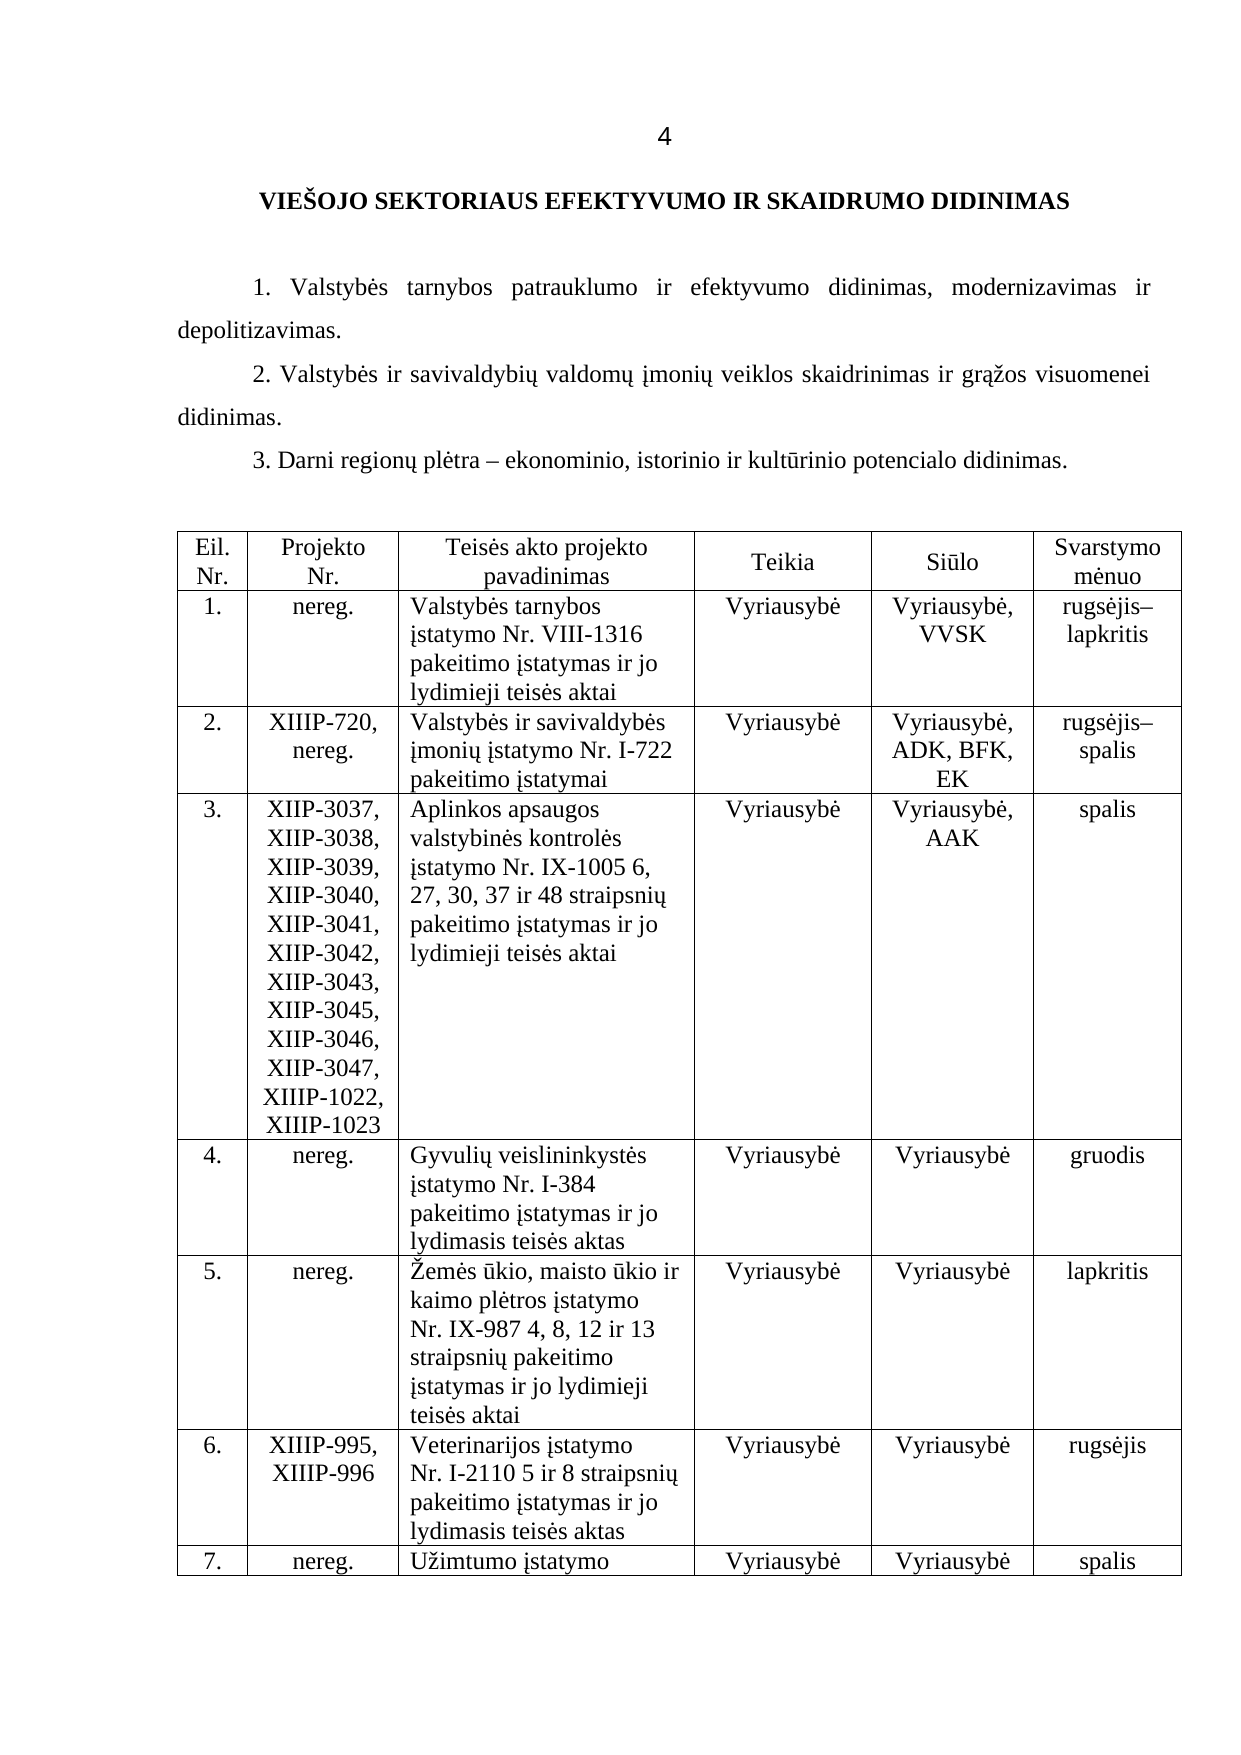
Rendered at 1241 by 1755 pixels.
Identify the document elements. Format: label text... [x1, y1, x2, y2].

table_header Teisės akto projekto pavadinimas [399, 532, 694, 590]
table_cell Vyriausybė [695, 1140, 871, 1255]
table_cell XIIP-3037, XIIP-3038, XIIP-3039, XIIP-3040, XIIP-3041, XIIP-3042, XIIP-3043, XIIP-3045, XIIP-3046, XIIP-3047, XIIIP-1022, XIIIP-1023 [248, 794, 398, 1139]
table_cell 3. [178, 794, 247, 1139]
table_header Projekto Nr. [248, 532, 398, 590]
table_cell Vyriausybė, AAK [872, 794, 1033, 1139]
text 3. Darni regionų plėtra – ekonominio, istorinio ir kultūrinio potencialo didinimas. [177, 445, 1152, 474]
table_cell 4. [178, 1140, 247, 1255]
table_cell Vyriausybė [695, 1256, 871, 1429]
table_header Teikia [695, 532, 871, 590]
table_cell Vyriausybė, ADK, BFK, EK [872, 707, 1033, 793]
table_cell spalis [1034, 1546, 1181, 1574]
table_cell Užimtumo įstatymo [399, 1546, 694, 1574]
table_cell Vyriausybė [872, 1546, 1033, 1574]
table_cell XIIIP-995, XIIIP-996 [248, 1430, 398, 1545]
table_cell Veterinarijos įstatymo Nr. I-2110 5 ir 8 straipsnių pakeitimo įstatymas ir jo lydimasis teisės aktas [399, 1430, 694, 1545]
text 1. Valstybės tarnybos patrauklumo ir efektyvumo didinimas, modernizavimas ir depolitizavimas. [177, 272, 1152, 344]
table_cell Vyriausybė [695, 1546, 871, 1574]
table_cell Vyriausybė [872, 1430, 1033, 1545]
table_cell nereg. [248, 1546, 398, 1574]
text 2. Valstybės ir savivaldybių valdomų įmonių veiklos skaidrinimas ir grąžos visuomenei didinimas. [177, 359, 1152, 431]
table_cell lapkritis [1034, 1256, 1181, 1429]
table_header Eil. Nr. [178, 532, 247, 590]
text VIEŠOJO SEKTORIAUS EFEKTYVUMO IR SKAIDRUMO DIDINIMAS [177, 186, 1152, 215]
table_header Siūlo [872, 532, 1033, 590]
table_cell rugsėjis– lapkritis [1034, 591, 1181, 706]
table_cell Vyriausybė [695, 591, 871, 706]
table_cell Gyvulių veislininkystės įstatymo Nr. I-384 pakeitimo įstatymas ir jo lydimasis teisės aktas [399, 1140, 694, 1255]
table_cell 7. [178, 1546, 247, 1574]
table_cell 6. [178, 1430, 247, 1545]
table_cell Vyriausybė [695, 707, 871, 793]
table_cell 1. [178, 591, 247, 706]
table_cell nereg. [248, 1140, 398, 1255]
table_cell Valstybės ir savivaldybės įmonių įstatymo Nr. I-722 pakeitimo įstatymai [399, 707, 694, 793]
table_cell Vyriausybė, VVSK [872, 591, 1033, 706]
table_cell XIIIP-720, nereg. [248, 707, 398, 793]
table_cell Vyriausybė [872, 1140, 1033, 1255]
table_cell rugsėjis [1034, 1430, 1181, 1545]
table_cell Vyriausybė [695, 794, 871, 1139]
table_cell Vyriausybė [695, 1430, 871, 1545]
table_cell Žemės ūkio, maisto ūkio ir kaimo plėtros įstatymo Nr. IX-987 4, 8, 12 ir 13 straipsnių pakeitimo įstatymas ir jo lydimieji teisės aktai [399, 1256, 694, 1429]
table_cell nereg. [248, 1256, 398, 1429]
table_cell 2. [178, 707, 247, 793]
table_cell nereg. [248, 591, 398, 706]
table_header Svarstymo mėnuo [1034, 532, 1181, 590]
table_cell spalis [1034, 794, 1181, 1139]
table_cell Valstybės tarnybos įstatymo Nr. VIII-1316 pakeitimo įstatymas ir jo lydimieji teisės aktai [399, 591, 694, 706]
table_cell gruodis [1034, 1140, 1181, 1255]
table_cell Vyriausybė [872, 1256, 1033, 1429]
table_cell rugsėjis– spalis [1034, 707, 1181, 793]
table_cell Aplinkos apsaugos valstybinės kontrolės įstatymo Nr. IX-1005 6, 27, 30, 37 ir 48 straipsnių pakeitimo įstatymas ir jo lydimieji teisės aktai [399, 794, 694, 1139]
table_cell 5. [178, 1256, 247, 1429]
